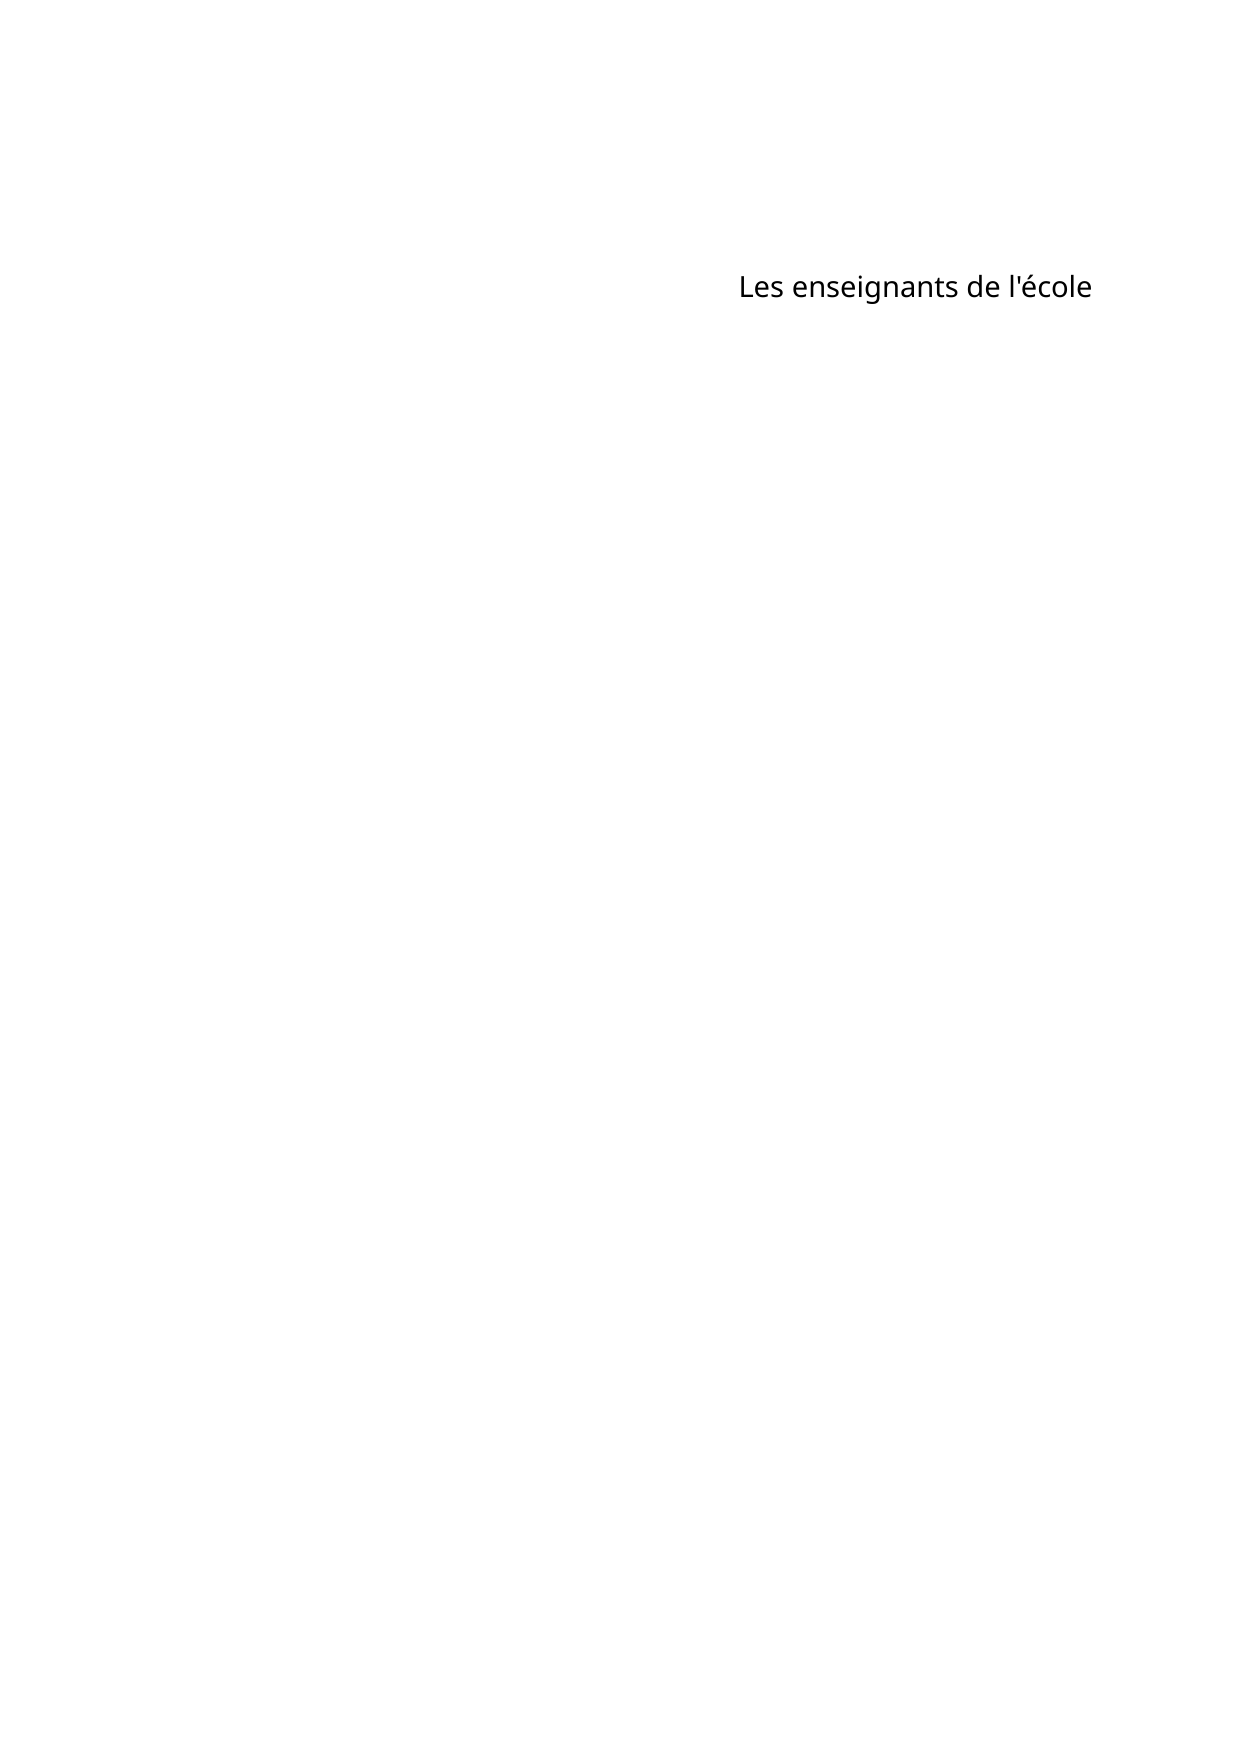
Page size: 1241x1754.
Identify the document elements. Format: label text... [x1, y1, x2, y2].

text Les enseignants de l'école [148, 267, 1093, 306]
